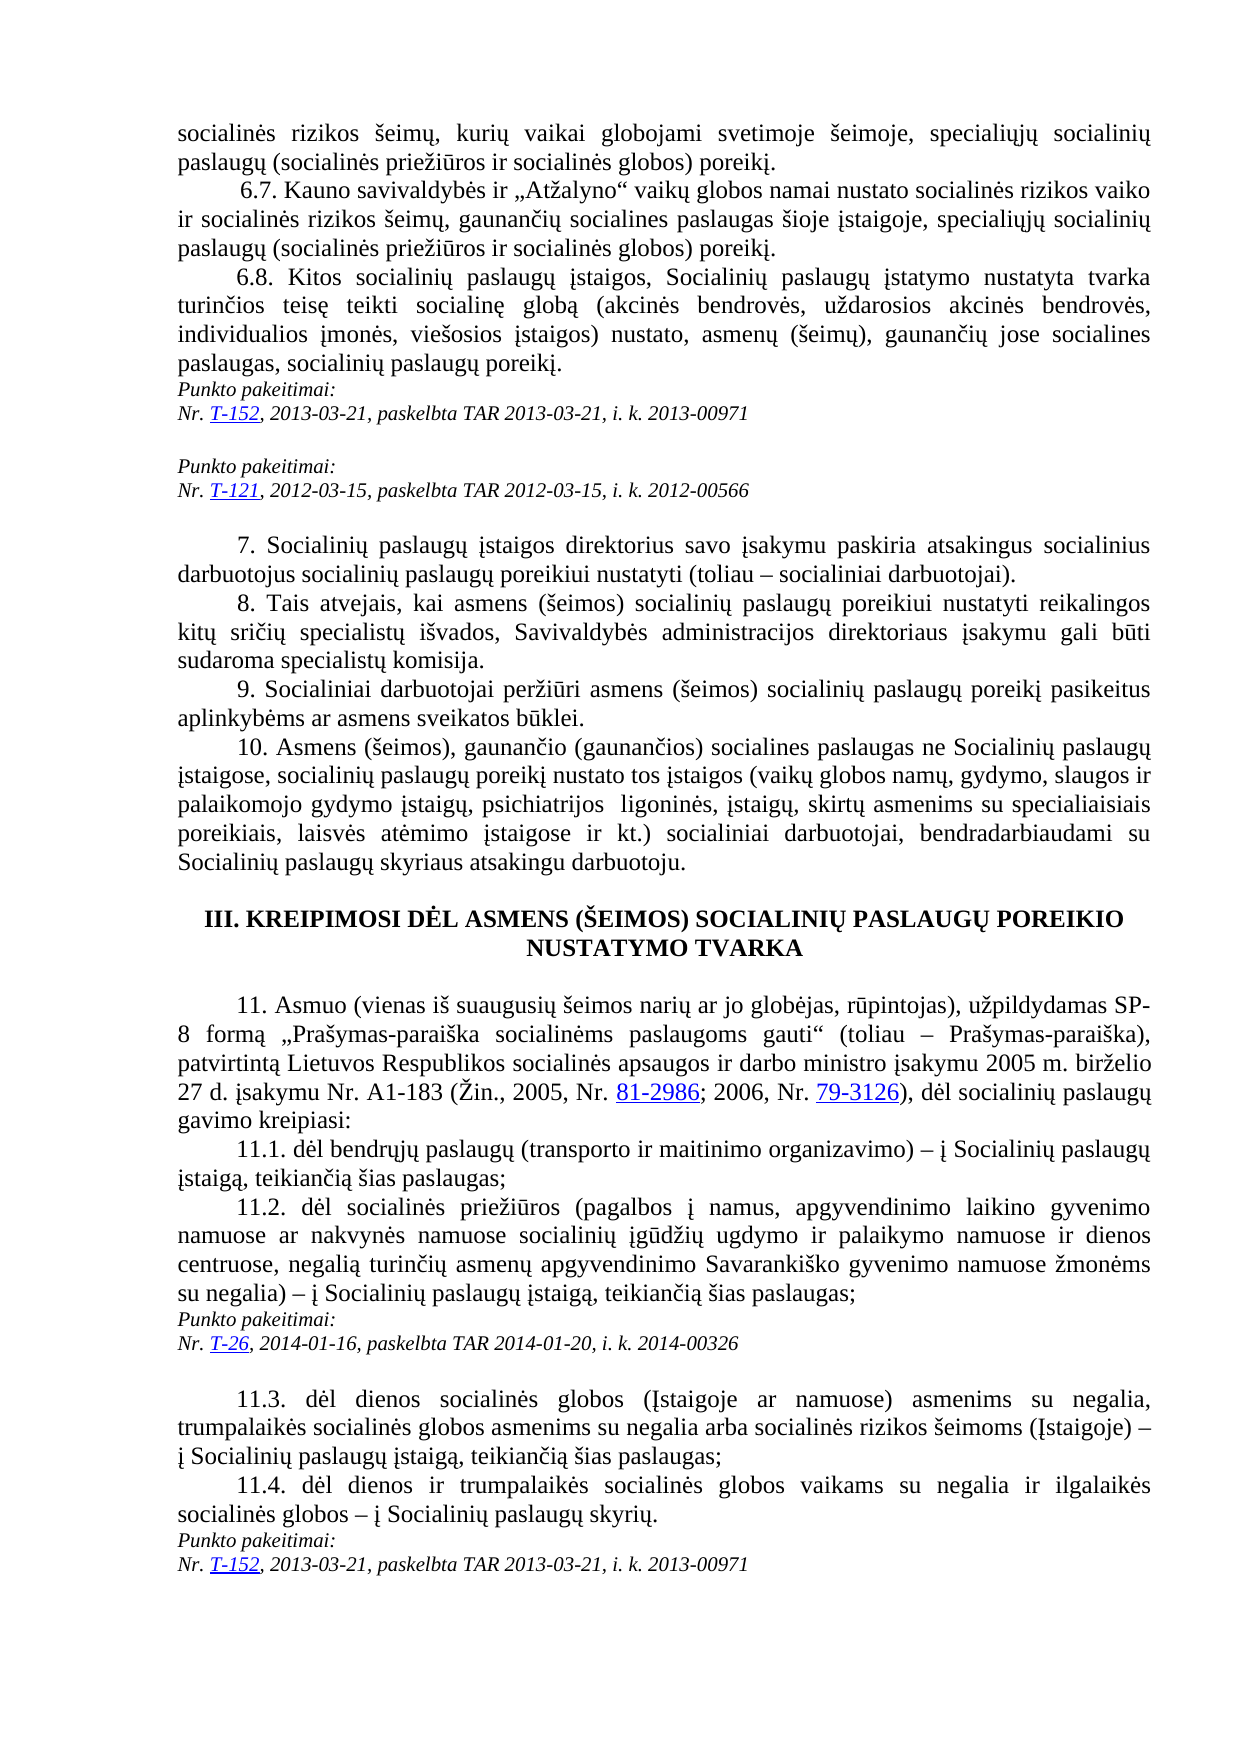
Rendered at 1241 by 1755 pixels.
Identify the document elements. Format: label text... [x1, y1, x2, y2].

text Punkto pakeitimai: [177, 1307, 1152, 1331]
text Nr. T-26, 2014-01-16, paskelbta TAR 2014-01-20, i. k. 2014-00326 [177, 1331, 1152, 1355]
text 11.2. dėl socialinės priežiūros (pagalbos į namus, apgyvendinimo laikino gyvenimo namuose ar nakvynės namuose socialinių įgūdžių ugdymo ir palaikymo namuose ir dienos centruose, negalią turinčių asmenų apgyvendinimo Savarankiško gyvenimo namuose žmonėms su negalia) – į Socialinių paslaugų įstaigą, teikiančią šias paslaugas; [177, 1192, 1152, 1307]
text Nr. T-121, 2012-03-15, paskelbta TAR 2012-03-15, i. k. 2012-00566 [177, 478, 1152, 502]
text III. KREIPIMOSI DĖL ASMENS (ŠEIMOS) SOCIALINIŲ PASLAUGŲ POREIKIO NUSTATYMO TVARKA [177, 904, 1152, 962]
text Punkto pakeitimai: [177, 1527, 1152, 1552]
text 11. Asmuo (vienas iš suaugusių šeimos narių ar jo globėjas, rūpintojas), užpildydamas SP-8 formą „Prašymas-paraiška socialinėms paslaugoms gauti“ (toliau – Prašymas-paraiška), patvirtintą Lietuvos Respublikos socialinės apsaugos ir darbo ministro įsakymu 2005 m. birželio 27 d. įsakymu Nr. A1-183 (Žin., 2005, Nr. 81-2986; 2006, Nr. 79-3126), dėl socialinių paslaugų gavimo kreipiasi: [177, 991, 1152, 1134]
text 8. Tais atvejais, kai asmens (šeimos) socialinių paslaugų poreikiui nustatyti reikalingos kitų sričių specialistų išvados, Savivaldybės administracijos direktoriaus įsakymu gali būti sudaroma specialistų komisija. [177, 588, 1152, 674]
text 6.7. Kauno savivaldybės ir „Atžalyno“ vaikų globos namai nustato socialinės rizikos vaiko ir socialinės rizikos šeimų, gaunančių socialines paslaugas šioje įstaigoje, specialiųjų socialinių paslaugų (socialinės priežiūros ir socialinės globos) poreikį. [177, 176, 1152, 262]
text 11.3. dėl dienos socialinės globos (Įstaigoje ar namuose) asmenims su negalia, trumpalaikės socialinės globos asmenims su negalia arba socialinės rizikos šeimoms (Įstaigoje) – į Socialinių paslaugų įstaigą, teikiančią šias paslaugas; [177, 1384, 1152, 1470]
text Punkto pakeitimai: [177, 454, 1152, 478]
text socialinės rizikos šeimų, kurių vaikai globojami svetimoje šeimoje, specialiųjų socialinių paslaugų (socialinės priežiūros ir socialinės globos) poreikį. [177, 118, 1152, 176]
text 11.4. dėl dienos ir trumpalaikės socialinės globos vaikams su negalia ir ilgalaikės socialinės globos – į Socialinių paslaugų skyrių. [177, 1470, 1152, 1527]
text Nr. T-152, 2013-03-21, paskelbta TAR 2013-03-21, i. k. 2013-00971 [177, 401, 1152, 425]
text Nr. T-152, 2013-03-21, paskelbta TAR 2013-03-21, i. k. 2013-00971 [177, 1552, 1152, 1576]
text 9. Socialiniai darbuotojai peržiūri asmens (šeimos) socialinių paslaugų poreikį pasikeitus aplinkybėms ar asmens sveikatos būklei. [177, 674, 1152, 732]
text 10. Asmens (šeimos), gaunančio (gaunančios) socialines paslaugas ne Socialinių paslaugų įstaigose, socialinių paslaugų poreikį nustato tos įstaigos (vaikų globos namų, gydymo, slaugos ir palaikomojo gydymo įstaigų, psichiatrijos ligoninės, įstaigų, skirtų asmenims su specialiaisiais poreikiais, laisvės atėmimo įstaigose ir kt.) socialiniai darbuotojai, bendradarbiaudami su Socialinių paslaugų skyriaus atsakingu darbuotoju. [177, 732, 1152, 876]
text 11.1. dėl bendrųjų paslaugų (transporto ir maitinimo organizavimo) – į Socialinių paslaugų įstaigą, teikiančią šias paslaugas; [177, 1134, 1152, 1192]
text Punkto pakeitimai: [177, 377, 1152, 401]
text 7. Socialinių paslaugų įstaigos direktorius savo įsakymu paskiria atsakingus socialinius darbuotojus socialinių paslaugų poreikiui nustatyti (toliau – socialiniai darbuotojai). [177, 531, 1152, 588]
text 6.8. Kitos socialinių paslaugų įstaigos, Socialinių paslaugų įstatymo nustatyta tvarka turinčios teisę teikti socialinę globą (akcinės bendrovės, uždarosios akcinės bendrovės, individualios įmonės, viešosios įstaigos) nustato, asmenų (šeimų), gaunančių jose socialines paslaugas, socialinių paslaugų poreikį. [177, 262, 1152, 377]
